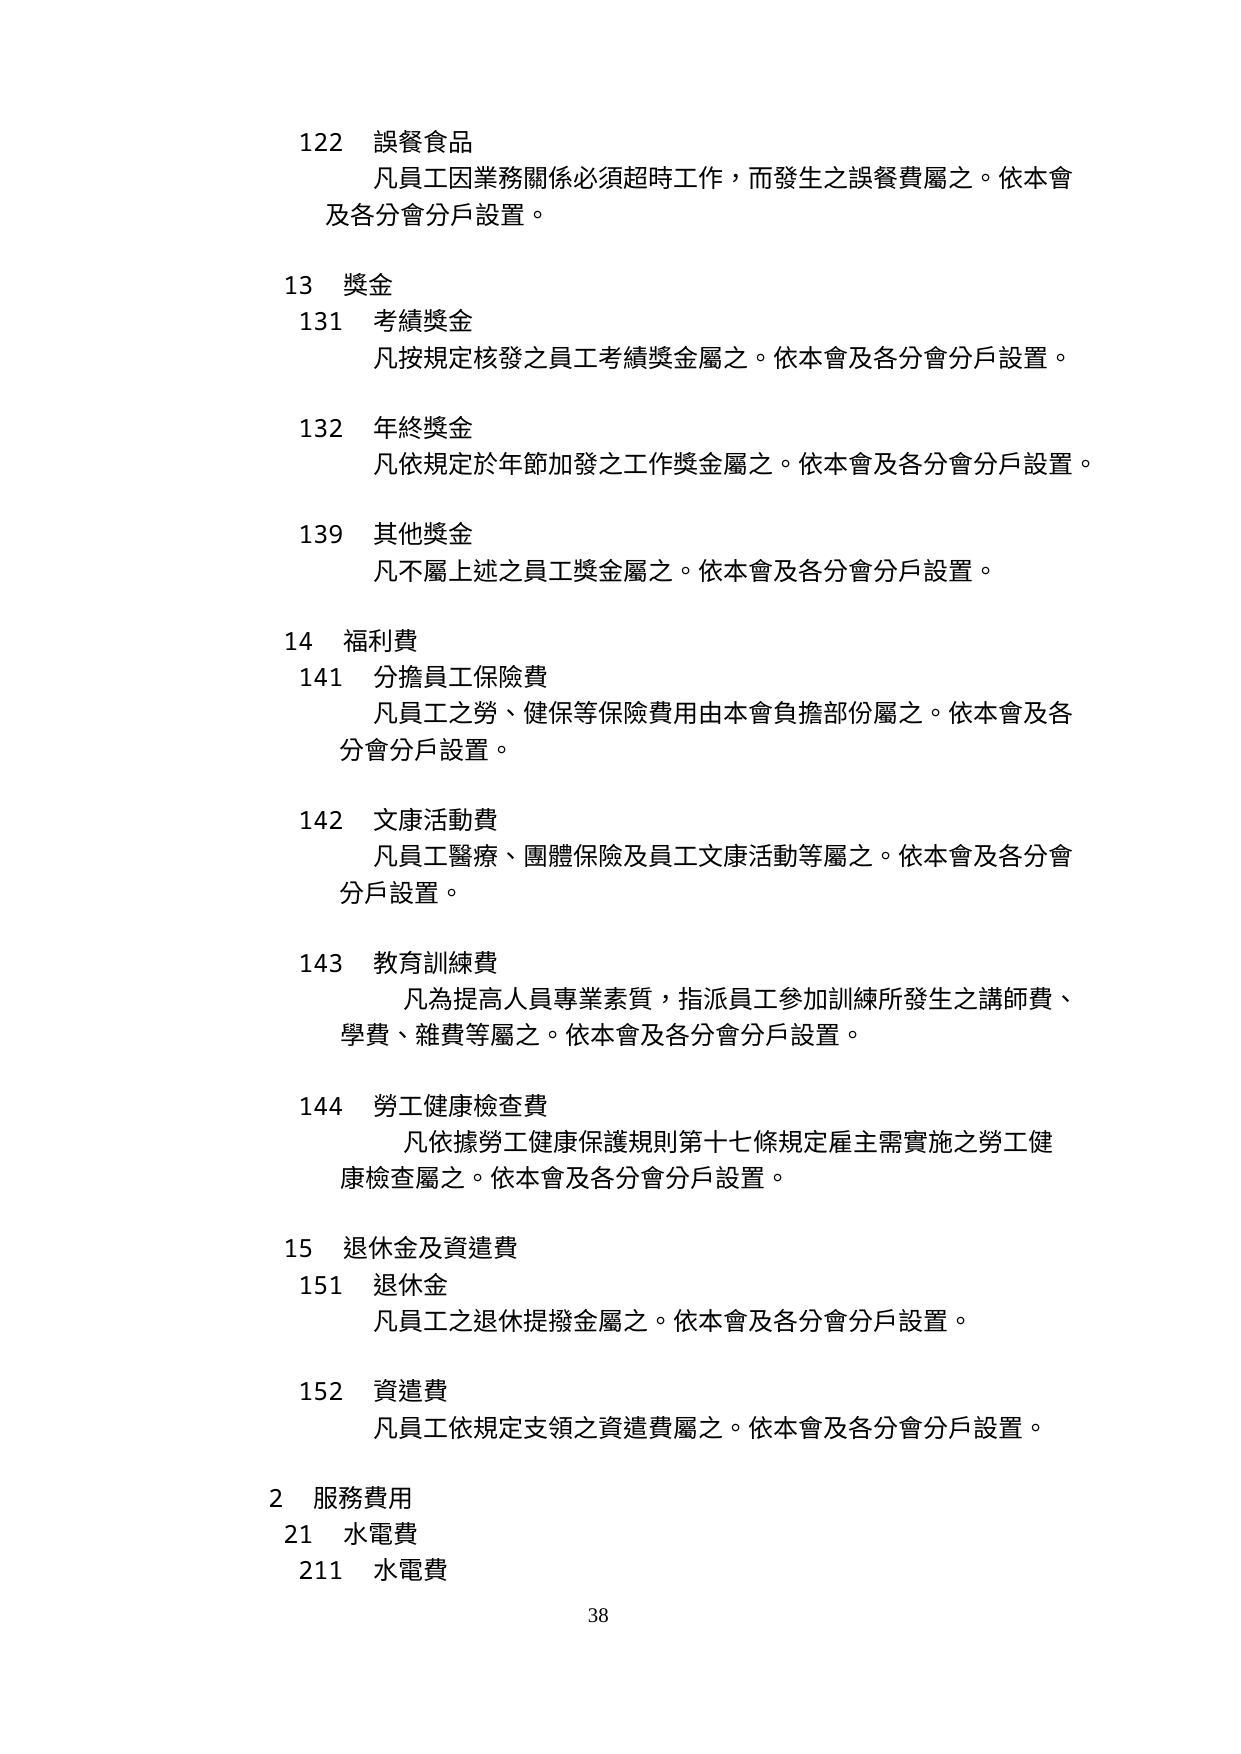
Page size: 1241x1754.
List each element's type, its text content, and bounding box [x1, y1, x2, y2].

text 凡依規定於年節加發之工作獎金屬之。依本會及各分會分戶設置。 [118, 444, 1078, 481]
text 凡員工依規定支領之資遣費屬之。依本會及各分會分戶設置。 [118, 1408, 1078, 1444]
text 凡員工醫療、團體保險及員工文康活動等屬之。依本會及各分會分戶設置。 [118, 837, 1078, 909]
text 143 教育訓練費 [118, 943, 1078, 979]
text 凡按規定核發之員工考績獎金屬之。依本會及各分會分戶設置。 [118, 338, 1078, 374]
text 152 資遣費 [118, 1372, 1078, 1408]
text 211 水電費 [118, 1551, 1078, 1587]
text 21 水電費 [118, 1514, 1078, 1551]
text 凡為提高人員專業素質，指派員工參加訓練所發生之講師費、學費、雜費等屬之。依本會及各分會分戶設置。 [13, 979, 1078, 1052]
text 122 誤餐食品 [118, 123, 1078, 159]
text 凡員工之勞、健保等保險費用由本會負擔部份屬之。依本會及各分會分戶設置。 [118, 694, 1078, 766]
text 132 年終獎金 [118, 408, 1078, 444]
text 凡依據勞工健康保護規則第十七條規定雇主需實施之勞工健康檢查屬之。依本會及各分會分戶設置。 [13, 1122, 1078, 1195]
text 凡不屬上述之員工獎金屬之。依本會及各分會分戶設置。 [118, 551, 1078, 587]
text 141 分擔員工保險費 [118, 658, 1078, 694]
text 凡員工之退休提撥金屬之。依本會及各分會分戶設置。 [118, 1301, 1078, 1338]
text 144 勞工健康檢查費 [118, 1086, 1078, 1122]
text 13 獎金 [118, 266, 1078, 302]
text 131 考績獎金 [118, 302, 1078, 338]
text 142 文康活動費 [118, 801, 1078, 837]
text 2 服務費用 [118, 1478, 1078, 1514]
text 15 退休金及資遣費 [118, 1229, 1078, 1265]
text 14 福利費 [118, 621, 1078, 658]
text 凡員工因業務關係必須超時工作，而發生之誤餐費屬之。依本會及各分會分戶設置。 [118, 159, 1078, 231]
text 139 其他獎金 [118, 515, 1078, 551]
text 151 退休金 [118, 1265, 1078, 1301]
